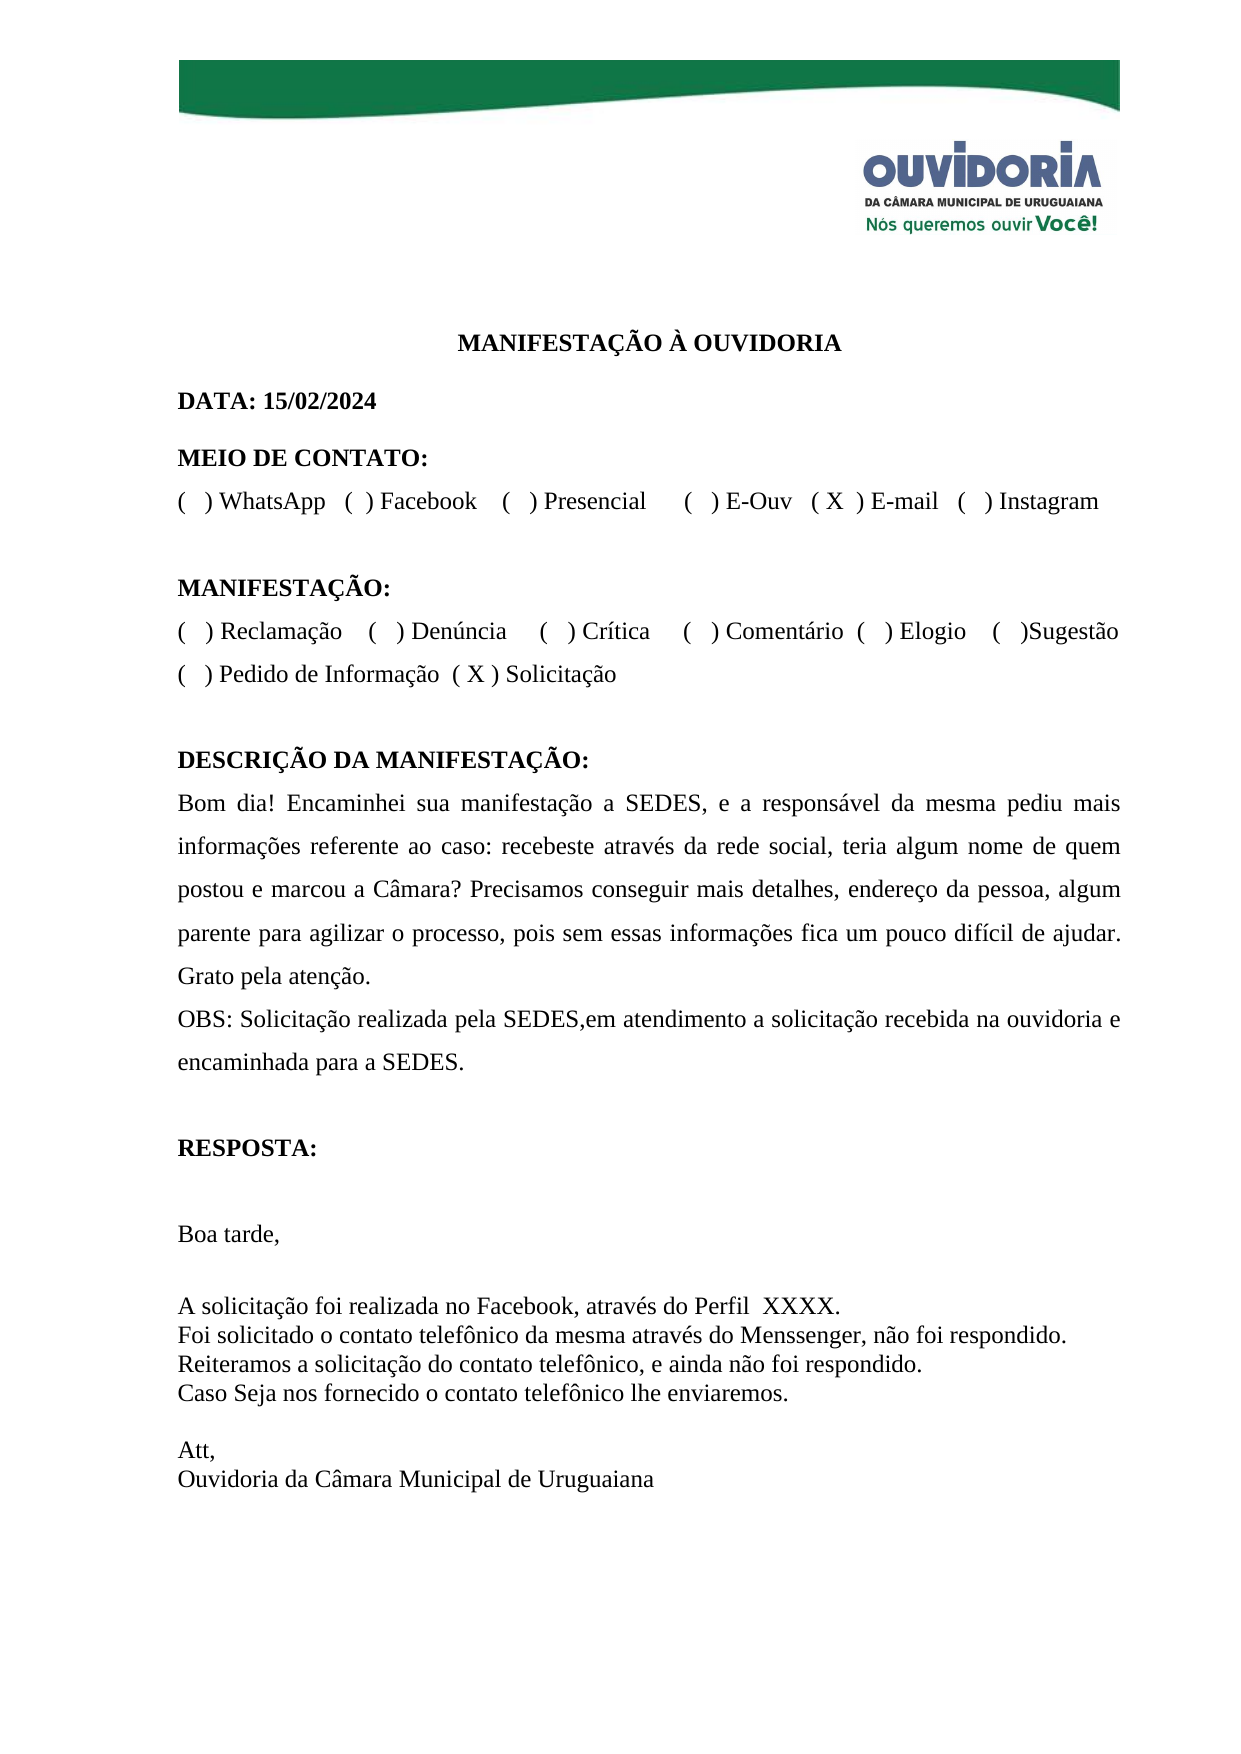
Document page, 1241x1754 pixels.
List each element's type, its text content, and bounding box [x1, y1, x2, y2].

text Caso Seja nos fornecido o contato telefônico lhe enviaremos. [177, 1378, 1122, 1406]
picture [856, 139, 1117, 235]
text ( ) WhatsApp ( ) Facebook ( ) Presencial ( ) E-Ouv ( X ) E-mail ( ) Instagram [177, 486, 1122, 515]
text Bom dia! Encaminhei sua manifestação a SEDES, e a responsável da mesma pediu mais informações referente ao caso: recebeste através da rede social, teria algum nome de quem postou e marcou a Câmara? Precisamos conseguir mais detalhes, endereço da pessoa, algum parente para agilizar o processo, pois sem essas informações fica um pouco difícil de ajudar. Grato pela atenção. [177, 788, 1122, 989]
text MANIFESTAÇÃO: [177, 573, 1122, 601]
picture [180, 60, 1120, 126]
text Ouvidoria da Câmara Municipal de Uruguaiana [177, 1464, 1122, 1493]
list OBS: Solicitação realizada pela SEDES,em atendimento a solicitação recebida na ouvidoria e encaminhada para a SEDES. [177, 1004, 1122, 1076]
text MEIO DE CONTATO: [177, 443, 1122, 472]
text Boa tarde, [177, 1219, 1122, 1248]
text ( ) Reclamação ( ) Denúncia ( ) Crítica ( ) Comentário ( ) Elogio ( )Sugestão ( ) Pedido de Informação ( X ) Solicitação [177, 616, 1122, 688]
text Att, [177, 1435, 1122, 1464]
text DATA: 15/02/2024 [177, 386, 1122, 414]
text MANIFESTAÇÃO À OUVIDORIA [177, 328, 1122, 357]
text DESCRIÇÃO DA MANIFESTAÇÃO: [177, 745, 1122, 774]
text A solicitação foi realizada no Facebook, através do Perfil XXXX. [177, 1291, 1122, 1320]
text Foi solicitado o contato telefônico da mesma através do Menssenger, não foi respondido. Reiteramos a solicitação do contato telefônico, e ainda não foi respondido. [177, 1320, 1122, 1378]
list RESPOSTA: [177, 1133, 1122, 1162]
